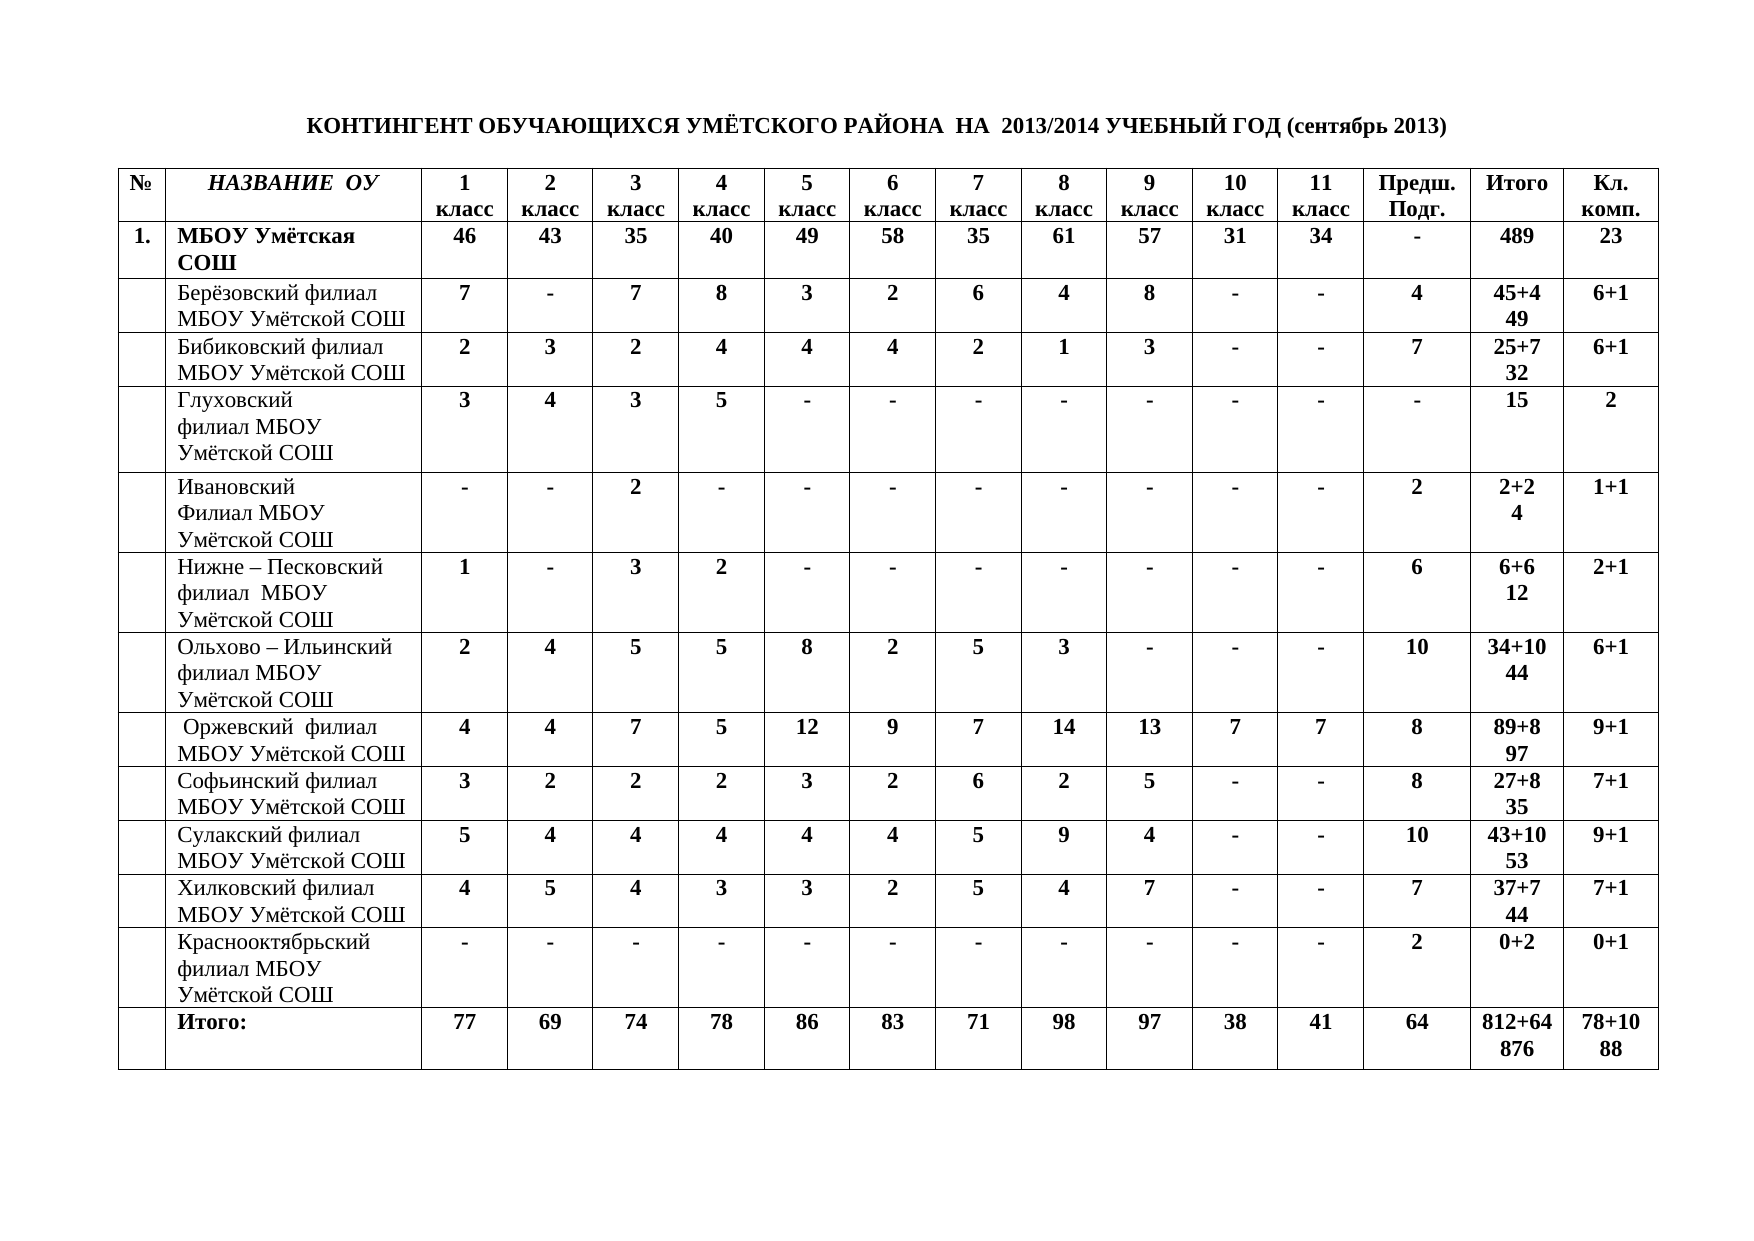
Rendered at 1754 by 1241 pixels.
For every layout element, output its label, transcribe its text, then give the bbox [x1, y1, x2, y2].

table_cell 15 [1471, 387, 1563, 472]
table_cell Берёзовский филиал МБОУ Умётской СОШ [166, 279, 421, 332]
table_cell 7+1 [1564, 767, 1658, 820]
table_cell - [1022, 473, 1106, 552]
table_cell 38 [1193, 1008, 1277, 1069]
table_cell - [1193, 553, 1277, 632]
table_cell - [1278, 553, 1363, 632]
table_cell 40 [679, 222, 764, 278]
table_cell 1 [1022, 333, 1106, 386]
table_cell 4 [850, 821, 935, 873]
table_cell - [936, 387, 1021, 472]
table_header Итого [1471, 169, 1563, 221]
table_cell 2 [850, 875, 935, 927]
table_cell 34 [1278, 222, 1363, 278]
table_cell 43+10 53 [1471, 821, 1563, 873]
table_cell 2 [1564, 387, 1658, 472]
table_cell - [1107, 633, 1192, 712]
table_cell - [679, 928, 764, 1007]
table_header 2 класс [508, 169, 592, 221]
table_cell 7 [1364, 333, 1470, 386]
table_cell 9+1 [1564, 713, 1658, 766]
table_cell - [508, 928, 592, 1007]
table_header 7 класс [936, 169, 1021, 221]
table_cell 5 [679, 713, 764, 766]
table_cell - [422, 473, 507, 552]
table_cell [119, 473, 165, 552]
table_cell 6+1 [1564, 333, 1658, 386]
table_cell 10 [1364, 633, 1470, 712]
table_cell 83 [850, 1008, 935, 1069]
table_cell - [1278, 875, 1363, 927]
table_cell 7 [936, 713, 1021, 766]
table_cell 3 [422, 387, 507, 472]
table_cell 2 [1022, 767, 1106, 820]
table_cell 3 [1107, 333, 1192, 386]
table_cell 5 [422, 821, 507, 873]
table_cell 2 [850, 279, 935, 332]
table_cell - [1193, 633, 1277, 712]
table_cell - [508, 473, 592, 552]
table_cell 4 [508, 633, 592, 712]
table_cell 489 [1471, 222, 1563, 278]
table_cell - [1278, 928, 1363, 1007]
table_cell 7 [1278, 713, 1363, 766]
table_cell Оржевский филиал МБОУ Умётской СОШ [166, 713, 421, 766]
table_cell 2 [508, 767, 592, 820]
table_cell 2+1 [1564, 553, 1658, 632]
table_cell [119, 1008, 165, 1069]
table_cell - [850, 387, 935, 472]
table_cell 8 [1107, 279, 1192, 332]
table_cell 10 [1364, 821, 1470, 873]
table_cell 4 [765, 821, 849, 873]
table_cell - [1364, 222, 1470, 278]
table_cell 6 [936, 767, 1021, 820]
table_cell 45+4 49 [1471, 279, 1563, 332]
table_header 1 класс [422, 169, 507, 221]
table_cell 78 [679, 1008, 764, 1069]
table_cell - [1278, 633, 1363, 712]
table_cell 57 [1107, 222, 1192, 278]
table_cell 49 [765, 222, 849, 278]
table_cell - [765, 553, 849, 632]
table_cell 1. [119, 222, 165, 278]
table_cell - [1022, 928, 1106, 1007]
table_cell 2 [422, 633, 507, 712]
subtitle КОНТИНГЕНТ ОБУЧАЮЩИХСЯ УМЁТСКОГО РАЙОНА НА 2013/2014 УЧЕБНЫЙ ГОД (сентябрь 2013) [118, 112, 1636, 139]
table_cell 34+10 44 [1471, 633, 1563, 712]
table_cell 4 [1022, 875, 1106, 927]
table_cell - [1278, 821, 1363, 873]
table_cell - [936, 553, 1021, 632]
table_cell - [1193, 387, 1277, 472]
table_header 8 класс [1022, 169, 1106, 221]
table_cell Итого: [166, 1008, 421, 1069]
table_cell 71 [936, 1008, 1021, 1069]
table_cell 3 [765, 279, 849, 332]
table_header 10 класс [1193, 169, 1277, 221]
table_cell 4 [765, 333, 849, 386]
table_cell 43 [508, 222, 592, 278]
table_cell Хилковский филиал МБОУ Умётской СОШ [166, 875, 421, 927]
table_cell 3 [593, 387, 678, 472]
table_cell Глуховский филиал МБОУ Умётской СОШ [166, 387, 421, 472]
table_cell - [422, 928, 507, 1007]
table_cell 4 [850, 333, 935, 386]
table_cell 9 [850, 713, 935, 766]
table_cell [119, 767, 165, 820]
table_cell 3 [679, 875, 764, 927]
table_cell - [1278, 473, 1363, 552]
table_cell - [1107, 928, 1192, 1007]
table_cell 6+1 [1564, 279, 1658, 332]
table_cell [119, 713, 165, 766]
table_cell - [765, 473, 849, 552]
table_cell Сулакский филиал МБОУ Умётской СОШ [166, 821, 421, 873]
table_header № [119, 169, 165, 221]
table_header Предш. Подг. [1364, 169, 1470, 221]
table_cell 8 [679, 279, 764, 332]
table_cell 46 [422, 222, 507, 278]
table_cell 4 [679, 821, 764, 873]
table_cell 2+2 4 [1471, 473, 1563, 552]
table_cell 7 [593, 713, 678, 766]
table_cell - [1022, 387, 1106, 472]
table_cell - [1193, 875, 1277, 927]
table_cell [119, 875, 165, 927]
table_cell 4 [422, 713, 507, 766]
table_cell - [1278, 279, 1363, 332]
table_header 4 класс [679, 169, 764, 221]
table_cell 5 [679, 633, 764, 712]
table_cell 14 [1022, 713, 1106, 766]
table_cell 2 [593, 333, 678, 386]
table_cell 5 [593, 633, 678, 712]
table_cell - [936, 928, 1021, 1007]
table_cell 9+1 [1564, 821, 1658, 873]
table_cell - [1278, 767, 1363, 820]
table_cell 77 [422, 1008, 507, 1069]
table_cell 98 [1022, 1008, 1106, 1069]
table_cell 2 [593, 767, 678, 820]
table_cell 4 [508, 713, 592, 766]
table_cell [119, 279, 165, 332]
table_cell 5 [508, 875, 592, 927]
table_cell Софьинский филиал МБОУ Умётской СОШ [166, 767, 421, 820]
table_cell 78+10 88 [1564, 1008, 1658, 1069]
table_cell 7 [1364, 875, 1470, 927]
table_cell - [850, 473, 935, 552]
table_cell 27+8 35 [1471, 767, 1563, 820]
table_cell Краснооктябрьский филиал МБОУ Умётской СОШ [166, 928, 421, 1007]
table_cell - [936, 473, 1021, 552]
table_cell 7 [1107, 875, 1192, 927]
table_cell - [1107, 473, 1192, 552]
table_cell 6+1 [1564, 633, 1658, 712]
table_cell - [1278, 333, 1363, 386]
table_cell 5 [1107, 767, 1192, 820]
table_cell - [1193, 473, 1277, 552]
table_cell - [1193, 279, 1277, 332]
table_cell 2 [936, 333, 1021, 386]
table_cell [119, 928, 165, 1007]
table_cell 35 [593, 222, 678, 278]
table_cell 3 [422, 767, 507, 820]
table_cell 35 [936, 222, 1021, 278]
table_cell 58 [850, 222, 935, 278]
table_cell 1 [422, 553, 507, 632]
table_cell 41 [1278, 1008, 1363, 1069]
table_cell - [765, 387, 849, 472]
table_header 9 класс [1107, 169, 1192, 221]
table_cell 1+1 [1564, 473, 1658, 552]
table_cell [119, 821, 165, 873]
table_cell 8 [1364, 713, 1470, 766]
table_cell 4 [422, 875, 507, 927]
table_cell [119, 333, 165, 386]
table_cell 4 [593, 875, 678, 927]
table_cell 3 [1022, 633, 1106, 712]
table_cell 3 [508, 333, 592, 386]
table_cell 37+7 44 [1471, 875, 1563, 927]
table_cell 3 [593, 553, 678, 632]
table_cell [119, 553, 165, 632]
table_cell 9 [1022, 821, 1106, 873]
table_cell - [508, 553, 592, 632]
table_cell 74 [593, 1008, 678, 1069]
table_cell 7 [593, 279, 678, 332]
table_cell Ивановский Филиал МБОУ Умётской СОШ [166, 473, 421, 552]
table_header 3 класс [593, 169, 678, 221]
table_cell 61 [1022, 222, 1106, 278]
table_cell Ольхово – Ильинский филиал МБОУ Умётской СОШ [166, 633, 421, 712]
table_cell 4 [1022, 279, 1106, 332]
table_cell 6 [1364, 553, 1470, 632]
table_cell 3 [765, 767, 849, 820]
table_cell - [508, 279, 592, 332]
table_cell - [1364, 387, 1470, 472]
table_cell 2 [422, 333, 507, 386]
table_cell 89+8 97 [1471, 713, 1563, 766]
table_cell 13 [1107, 713, 1192, 766]
table_cell 2 [679, 553, 764, 632]
table_cell 4 [593, 821, 678, 873]
table_cell - [1193, 928, 1277, 1007]
table_cell 25+7 32 [1471, 333, 1563, 386]
table_cell 6+6 12 [1471, 553, 1563, 632]
table_cell 86 [765, 1008, 849, 1069]
table_cell - [1022, 553, 1106, 632]
table_cell 4 [508, 821, 592, 873]
table_cell 2 [850, 633, 935, 712]
table_cell 7+1 [1564, 875, 1658, 927]
table_cell - [1107, 387, 1192, 472]
table_cell 7 [422, 279, 507, 332]
table_cell - [850, 928, 935, 1007]
table_cell 6 [936, 279, 1021, 332]
table_cell МБОУ Умётская СОШ [166, 222, 421, 278]
table_cell - [1278, 387, 1363, 472]
table_cell 3 [765, 875, 849, 927]
table_cell 4 [1364, 279, 1470, 332]
table_cell 5 [679, 387, 764, 472]
table_cell 2 [850, 767, 935, 820]
table_cell 5 [936, 821, 1021, 873]
table_cell 0+2 [1471, 928, 1563, 1007]
table_cell - [593, 928, 678, 1007]
table_header 11 класс [1278, 169, 1363, 221]
table_cell Нижне – Песковский филиал МБОУ Умётской СОШ [166, 553, 421, 632]
table_cell 4 [1107, 821, 1192, 873]
table_cell - [1193, 333, 1277, 386]
table_header Кл. комп. [1564, 169, 1658, 221]
table_cell 23 [1564, 222, 1658, 278]
table_cell 8 [1364, 767, 1470, 820]
table_cell - [850, 553, 935, 632]
table_header 5 класс [765, 169, 849, 221]
table_cell - [679, 473, 764, 552]
table_cell 2 [679, 767, 764, 820]
table_cell 8 [765, 633, 849, 712]
table_cell 5 [936, 875, 1021, 927]
table_cell - [1193, 821, 1277, 873]
table_cell 2 [1364, 928, 1470, 1007]
table_cell 64 [1364, 1008, 1470, 1069]
table_cell 69 [508, 1008, 592, 1069]
table_cell [119, 633, 165, 712]
table_cell 2 [1364, 473, 1470, 552]
table_cell - [765, 928, 849, 1007]
table_cell 5 [936, 633, 1021, 712]
table_cell 4 [679, 333, 764, 386]
table_cell 2 [593, 473, 678, 552]
table_cell 97 [1107, 1008, 1192, 1069]
table_cell Бибиковский филиал МБОУ Умётской СОШ [166, 333, 421, 386]
table_cell 7 [1193, 713, 1277, 766]
table_header НАЗВАНИЕ ОУ [166, 169, 421, 221]
table_cell [119, 387, 165, 472]
table_cell 4 [508, 387, 592, 472]
table_cell 12 [765, 713, 849, 766]
table_cell - [1193, 767, 1277, 820]
table_cell 812+64 876 [1471, 1008, 1563, 1069]
table_cell - [1107, 553, 1192, 632]
table_header 6 класс [850, 169, 935, 221]
table_cell 0+1 [1564, 928, 1658, 1007]
table_cell 31 [1193, 222, 1277, 278]
